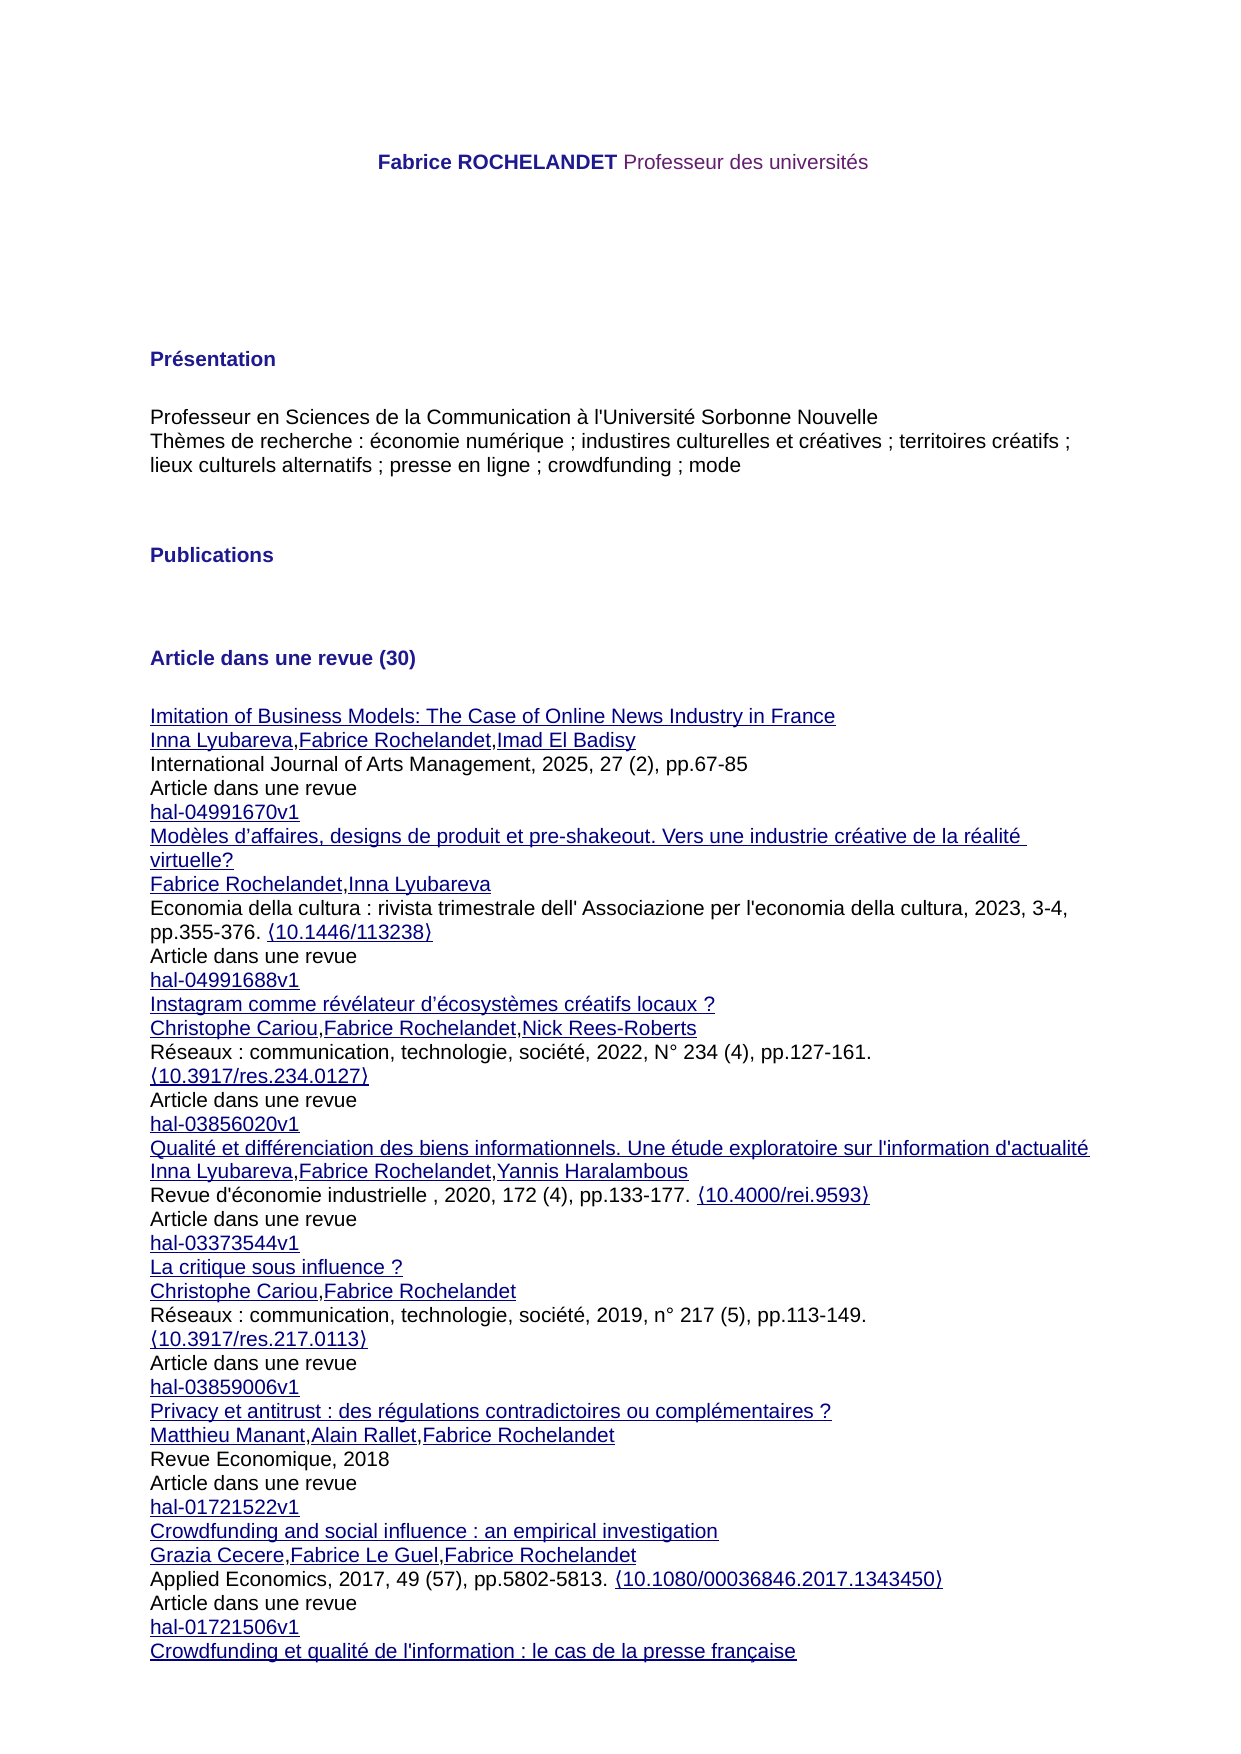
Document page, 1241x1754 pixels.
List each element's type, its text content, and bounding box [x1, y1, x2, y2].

table_cell Modèles d’affaires, designs de produit et pre-shakeout. Vers une industrie créative de la réalité virtuelle? Fabrice Rochelandet,Inna Lyubareva Economia della cultura : rivista trimestrale dell' Associazione per l'economia della cultura, 2023, 3-4, pp.355-376. ⟨10.1446/113238⟩ Article dans une revue hal-04991688v1 [150, 824, 1090, 992]
subtitle Présentation [150, 347, 1090, 371]
table_cell Privacy et antitrust : des régulations contradictoires ou complémentaires ? Matthieu Manant,Alain Rallet,Fabrice Rochelandet Revue Economique, 2018 Article dans une revue hal-01721522v1 [150, 1399, 1090, 1519]
subtitle Article dans une revue (30) [150, 646, 1090, 670]
table_cell Crowdfunding and social influence : an empirical investigation Grazia Cecere,Fabrice Le Guel,Fabrice Rochelandet Applied Economics, 2017, 49 (57), pp.5802-5813. ⟨10.1080/00036846.2017.1343450⟩ Article dans une revue hal-01721506v1 [150, 1519, 1090, 1638]
table_cell Instagram comme révélateur d’écosystèmes créatifs locaux ? Christophe Cariou,Fabrice Rochelandet,Nick Rees-Roberts Réseaux : communication, technologie, société, 2022, N° 234 (4), pp.127-161. ⟨10.3917/res.234.0127⟩ Article dans une revue hal-03856020v1 [150, 992, 1090, 1135]
subtitle Publications [150, 543, 1090, 567]
text Thèmes de recherche : économie numérique ; industires culturelles et créatives ; territoires créatifs ; lieux culturels alternatifs ; presse en ligne ; crowdfunding ; mode [150, 429, 1090, 477]
table_cell La critique sous influence ? Christophe Cariou,Fabrice Rochelandet Réseaux : communication, technologie, société, 2019, n° 217 (5), pp.113-149. ⟨10.3917/res.217.0113⟩ Article dans une revue hal-03859006v1 [150, 1255, 1090, 1399]
table_cell Inna Lyubareva,Fabrice Rochelandet,Yannis Haralambous Revue d'économie industrielle , 2020, 172 (4), pp.133-177. ⟨10.4000/rei.9593⟩ Article dans une revue hal-03373544v1 [150, 1157, 1090, 1255]
table_header Imitation of Business Models: The Case of Online News Industry in France Inna Lyubareva,Fabrice Rochelandet,Imad El Badisy International Journal of Arts Management, 2025, 27 (2), pp.67-85 Article dans une revue hal-04991670v1 [150, 704, 1090, 824]
table_cell Qualité et différenciation des biens informationnels. Une étude exploratoire sur l'information d'actualité [150, 1135, 1090, 1156]
table_cell Crowdfunding et qualité de l'information : le cas de la presse française [150, 1639, 1090, 1662]
text Professeur en Sciences de la Communication à l'Université Sorbonne Nouvelle [150, 405, 1090, 429]
subtitle Fabrice ROCHELANDET Professeur des universités [150, 150, 1090, 174]
